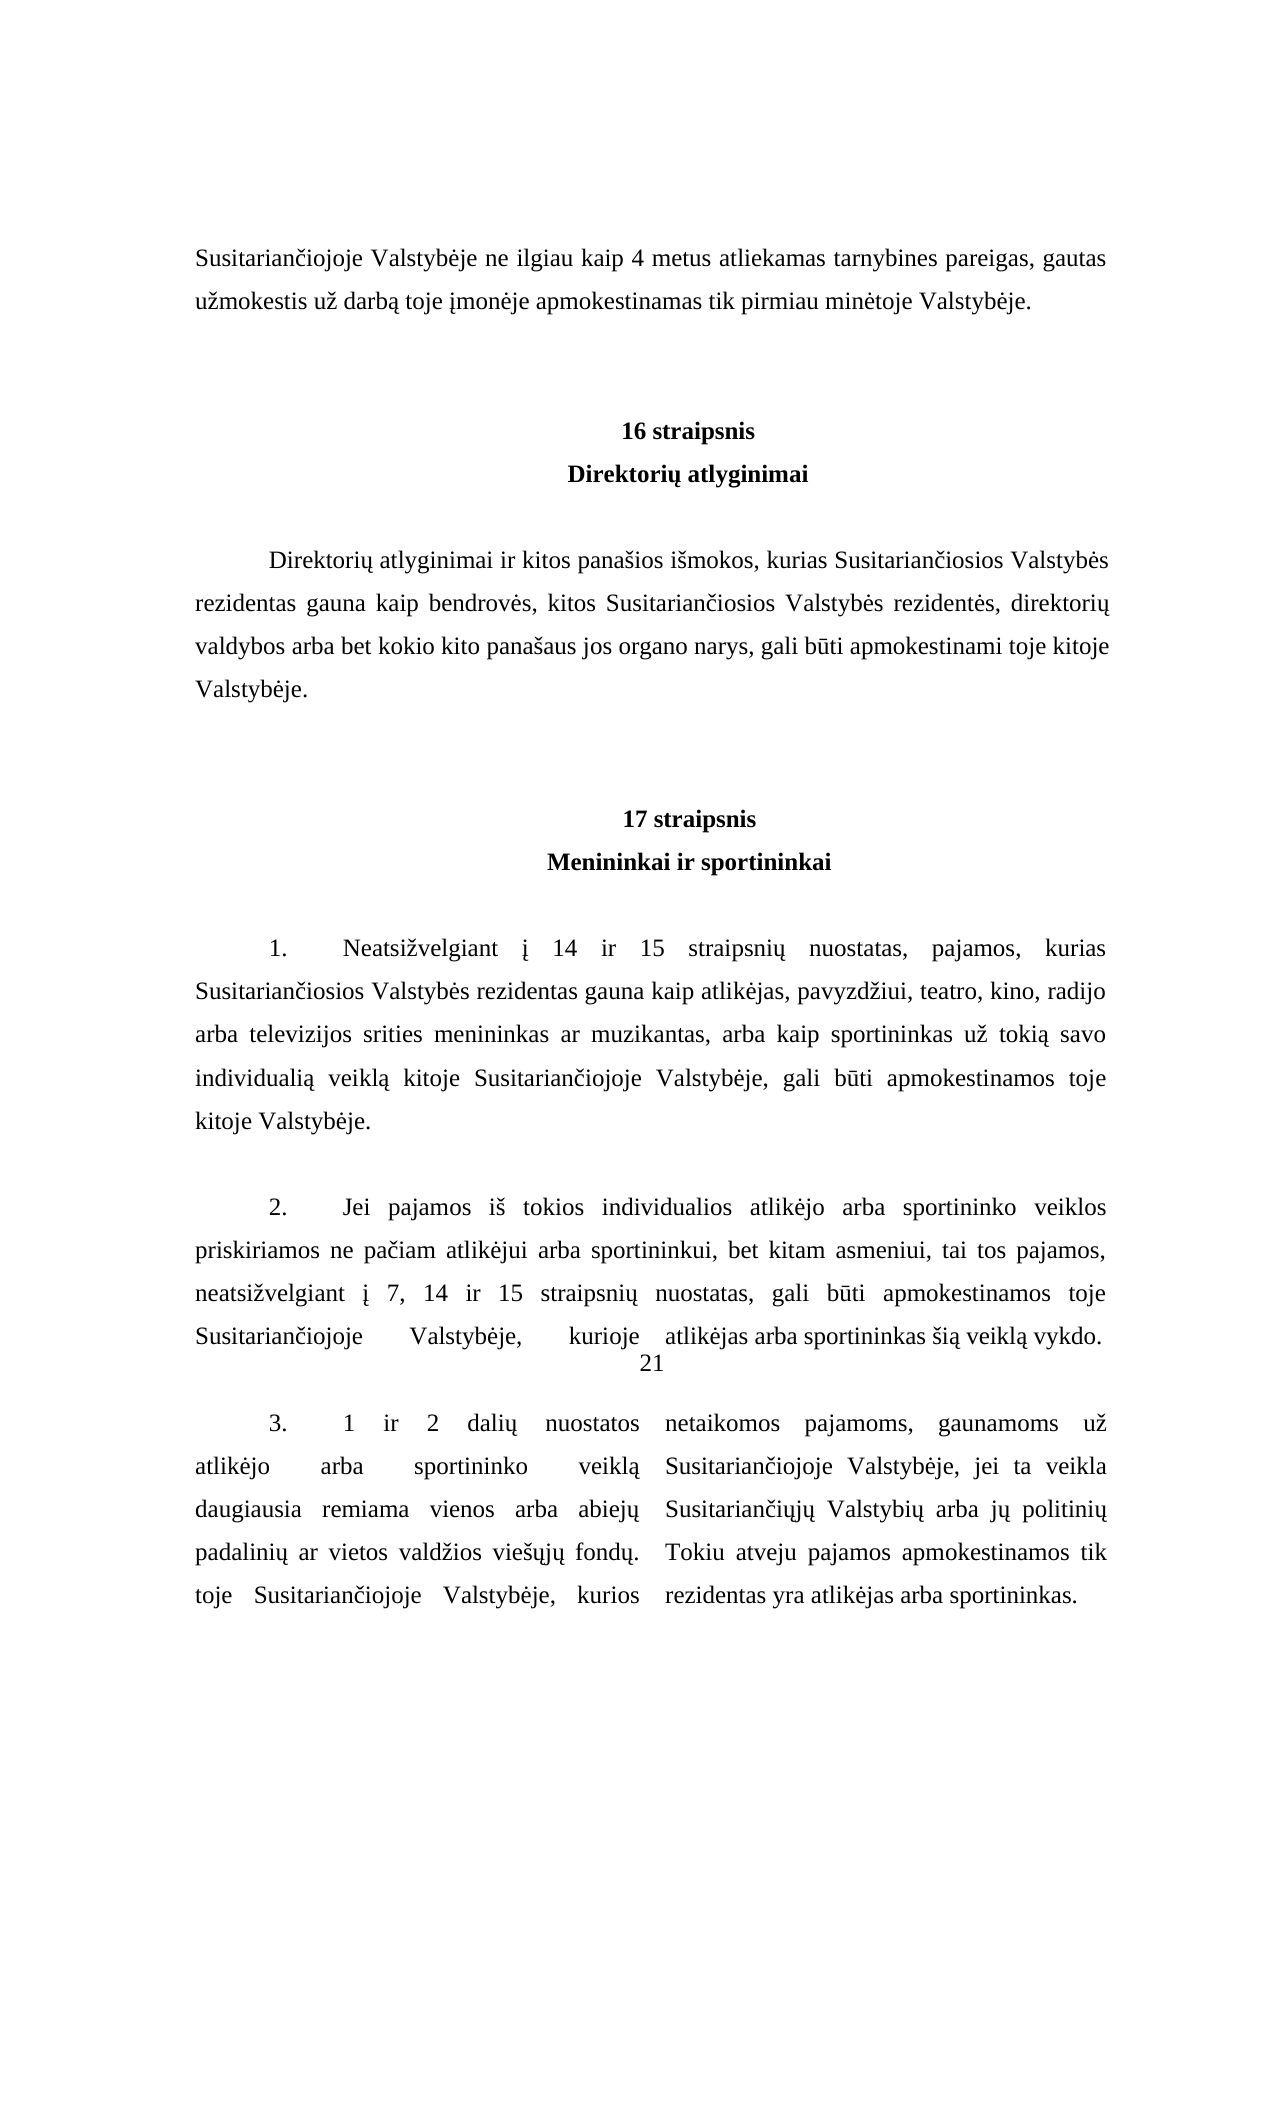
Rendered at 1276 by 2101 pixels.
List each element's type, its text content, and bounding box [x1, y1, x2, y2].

text 3. 1 ir 2 dalių nuostatos netaikomos pajamoms, gaunamoms už atlikėjo arba sportininko veiklą Susitariančiojoje Valstybėje, jei ta veikla daugiausia remiama vienos arba abiejų Susitariančiųjų Valstybių arba jų politinių padalinių ar vietos valdžios viešųjų fondų. Tokiu atveju pajamos apmokestinamos tik toje Susitariančiojoje Valstybėje, kurios rezidentas yra atlikėjas arba sportininkas. [665, 1408, 1107, 1609]
text Direktorių atlyginimai ir kitos panašios išmokos, kurias Susitariančiosios Valstybės rezidentas gauna kaip bendrovės, kitos Susitariančiosios Valstybės rezidentės, direktorių valdybos arba bet kokio kito panašaus jos organo narys, gali būti apmokestinami toje kitoje Valstybėje. [195, 545, 1110, 703]
text 1. Neatsižvelgiant į 14 ir 15 straipsnių nuostatas, pajamos, kurias Susitariančiosios Valstybės rezidentas gauna kaip atlikėjas, pavyzdžiui, teatro, kino, radijo arba televizijos srities menininkas ar muzikantas, arba kaip sportininkas už tokią savo individualią veiklą kitoje Susitariančiojoje Valstybėje, gali būti apmokestinamos toje kitoje Valstybėje. [195, 933, 1107, 1134]
text Direktorių atlyginimai [195, 459, 1107, 488]
text 4. Fizinio asmens, kuris yra ir Susitariančiosios Valstybės pilietis ir dirba tos Valstybės įmonėje, kurios pagrindinė ūkinė komercinė veikla yra tarptautinis vežimas naudojant laivus ar orlaivius, ir kuris gauna darbo užmokestį už kitoje Susitariančiojoje Valstybėje ne ilgiau kaip 4 metus atliekamas tarnybines pareigas, gautas užmokestis už darbą toje įmonėje apmokestinamas tik pirmiau minėtoje Valstybėje. [195, 243, 1107, 315]
text 17 straipsnis [195, 804, 1110, 833]
text 3. 1 ir 2 dalių nuostatos netaikomos pajamoms, gaunamoms už atlikėjo arba sportininko veiklą Susitariančiojoje Valstybėje, jei ta veikla daugiausia remiama vienos arba abiejų Susitariančiųjų Valstybių arba jų politinių padalinių ar vietos valdžios viešųjų fondų. Tokiu atveju pajamos apmokestinamos tik toje Susitariančiojoje Valstybėje, kurios rezidentas yra atlikėjas arba sportininkas. [195, 1408, 640, 1609]
text 2. Jei pajamos iš tokios individualios atlikėjo arba sportininko veiklos priskiriamos ne pačiam atlikėjui arba sportininkui, bet kitam asmeniui, tai tos pajamos, neatsižvelgiant į 7, 14 ir 15 straipsnių nuostatas, gali būti apmokestinamos toje Susitariančiojoje Valstybėje, kurioje atlikėjas arba sportininkas šią veiklą vykdo. [195, 1192, 1107, 1350]
text Menininkai ir sportininkai [195, 847, 1110, 876]
text 16 straipsnis [195, 416, 1107, 444]
